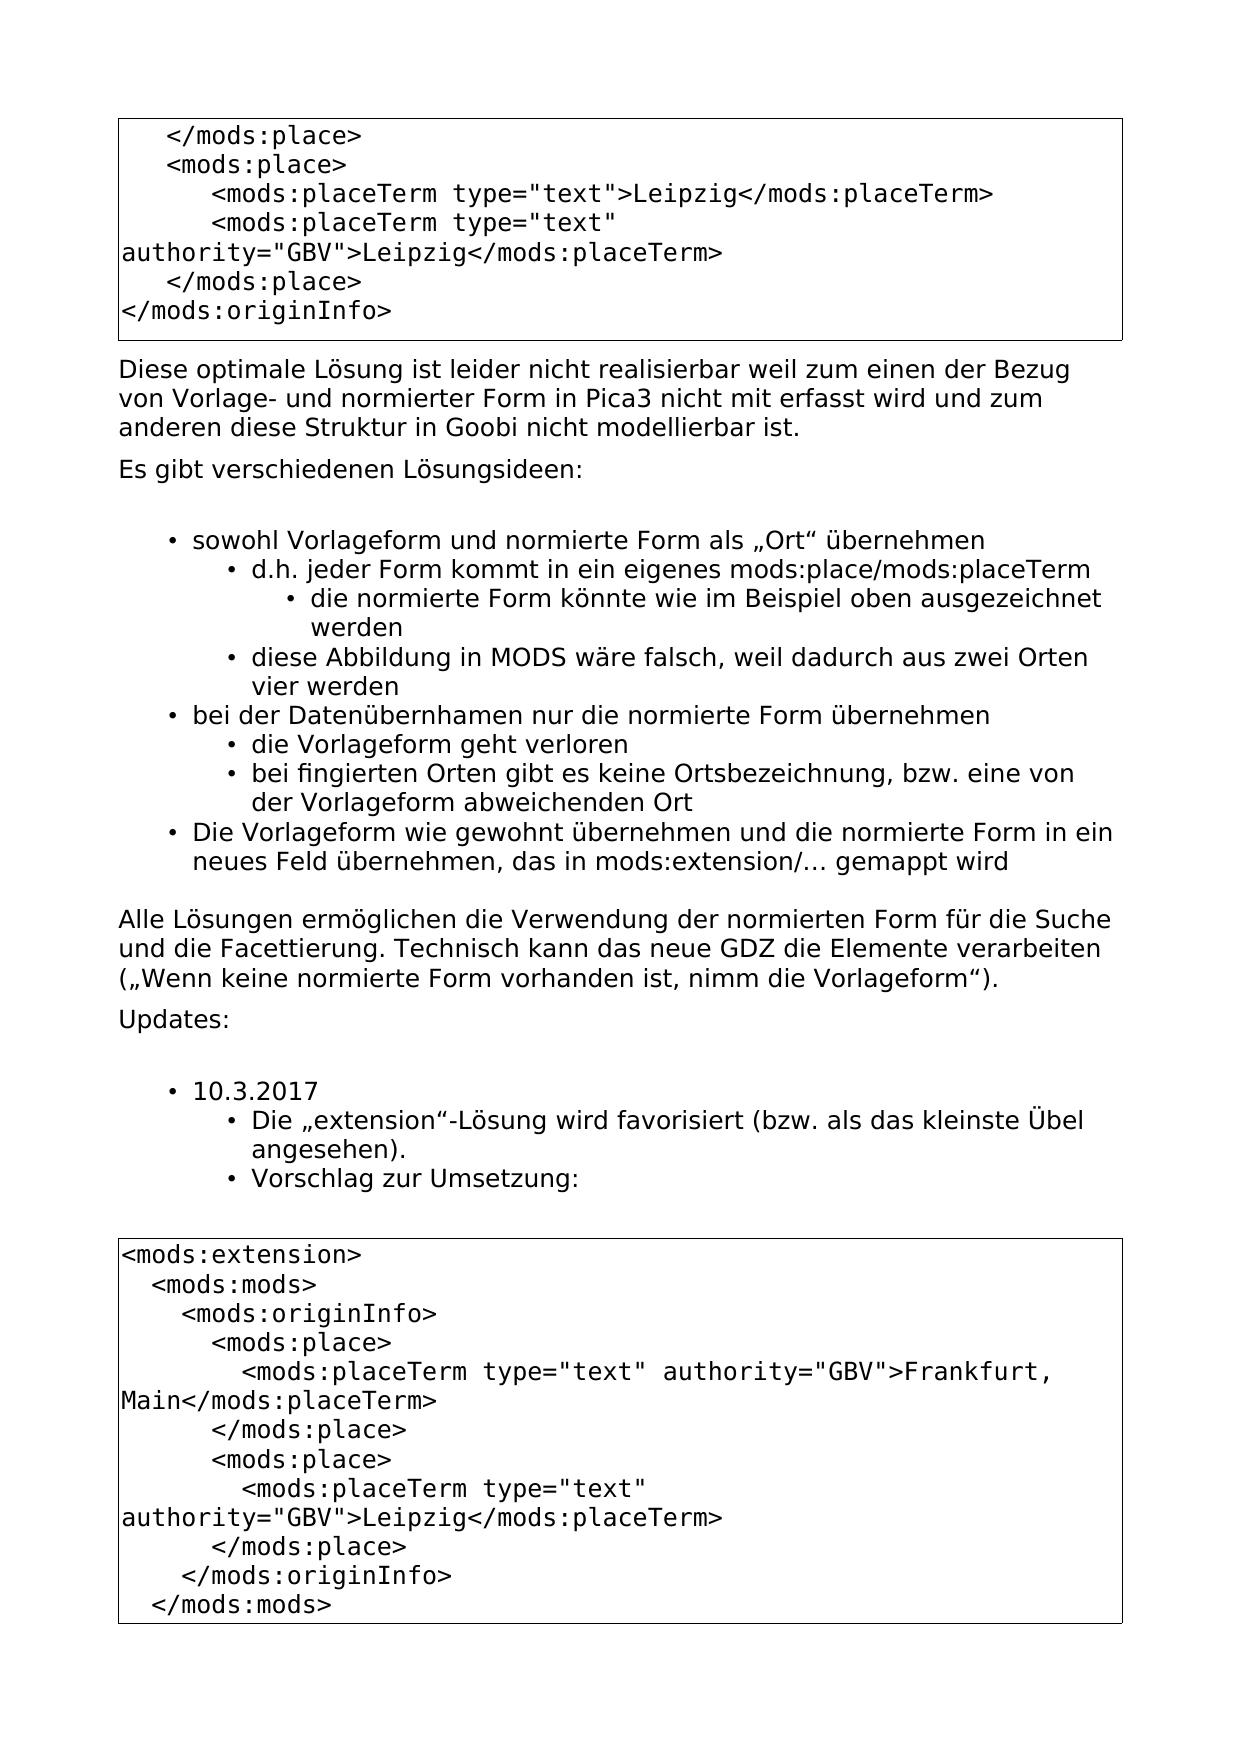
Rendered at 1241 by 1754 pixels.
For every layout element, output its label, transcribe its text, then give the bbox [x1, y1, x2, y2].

list d.h. jeder Form kommt in ein eigenes mods:place/mods:placeTerm [236, 555, 1122, 584]
list diese Abbildung in MODS wäre falsch, weil dadurch aus zwei Orten vier werden [236, 643, 1122, 701]
list bei der Datenübernhamen nur die normierte Form übernehmen [177, 701, 1122, 730]
list Vorschlag zur Umsetzung: [236, 1164, 1122, 1193]
list Die „extension“-Lösung wird favorisiert (bzw. als das kleinste Übel angesehen). [236, 1106, 1122, 1164]
text Diese optimale Lösung ist leider nicht realisierbar weil zum einen der Bezug von Vorlage- und normierter Form in Pica3 nicht mit erfasst wird und zum anderen diese Struktur in Goobi nicht modellierbar ist. [118, 355, 1122, 442]
text Es gibt verschiedenen Lösungsideen: [118, 455, 1122, 484]
list die normierte Form könnte wie im Beispiel oben ausgezeichnet werden [295, 584, 1122, 643]
list die Vorlageform geht verloren [236, 730, 1122, 759]
list 10.3.2017 [177, 1077, 1122, 1106]
list Die Vorlageform wie gewohnt übernehmen und die normierte Form in ein neues Feld übernehmen, das in mods:extension/… gemappt wird [177, 818, 1122, 876]
table_header <mods:extension> <mods:mods> <mods:originInfo> <mods:place> <mods:placeTerm type="text" authority="GBV">Frankfurt, Main</mods:placeTerm> </mods:place> <mods:place> <mods:placeTerm type="text" authority="GBV">Leipzig</mods:placeTerm> </mods:place> </mods:originInfo> </mods:mods> [119, 1239, 1122, 1623]
text Alle Lösungen ermöglichen die Verwendung der normierten Form für die Suche und die Facettierung. Technisch kann das neue GDZ die Elemente verarbeiten („Wenn keine normierte Form vorhanden ist, nimm die Vorlageform“). [118, 906, 1122, 993]
text Updates: [118, 1006, 1122, 1035]
table_header </mods:place> <mods:place> <mods:placeTerm type="text">Leipzig</mods:placeTerm> <mods:placeTerm type="text" authority="GBV">Leipzig</mods:placeTerm> </mods:place> </mods:originInfo> [119, 119, 1122, 340]
list sowohl Vorlageform und normierte Form als „Ort“ übernehmen [177, 526, 1122, 555]
list bei fingierten Orten gibt es keine Ortsbezeichnung, bzw. eine von der Vorlageform abweichenden Ort [236, 759, 1122, 818]
